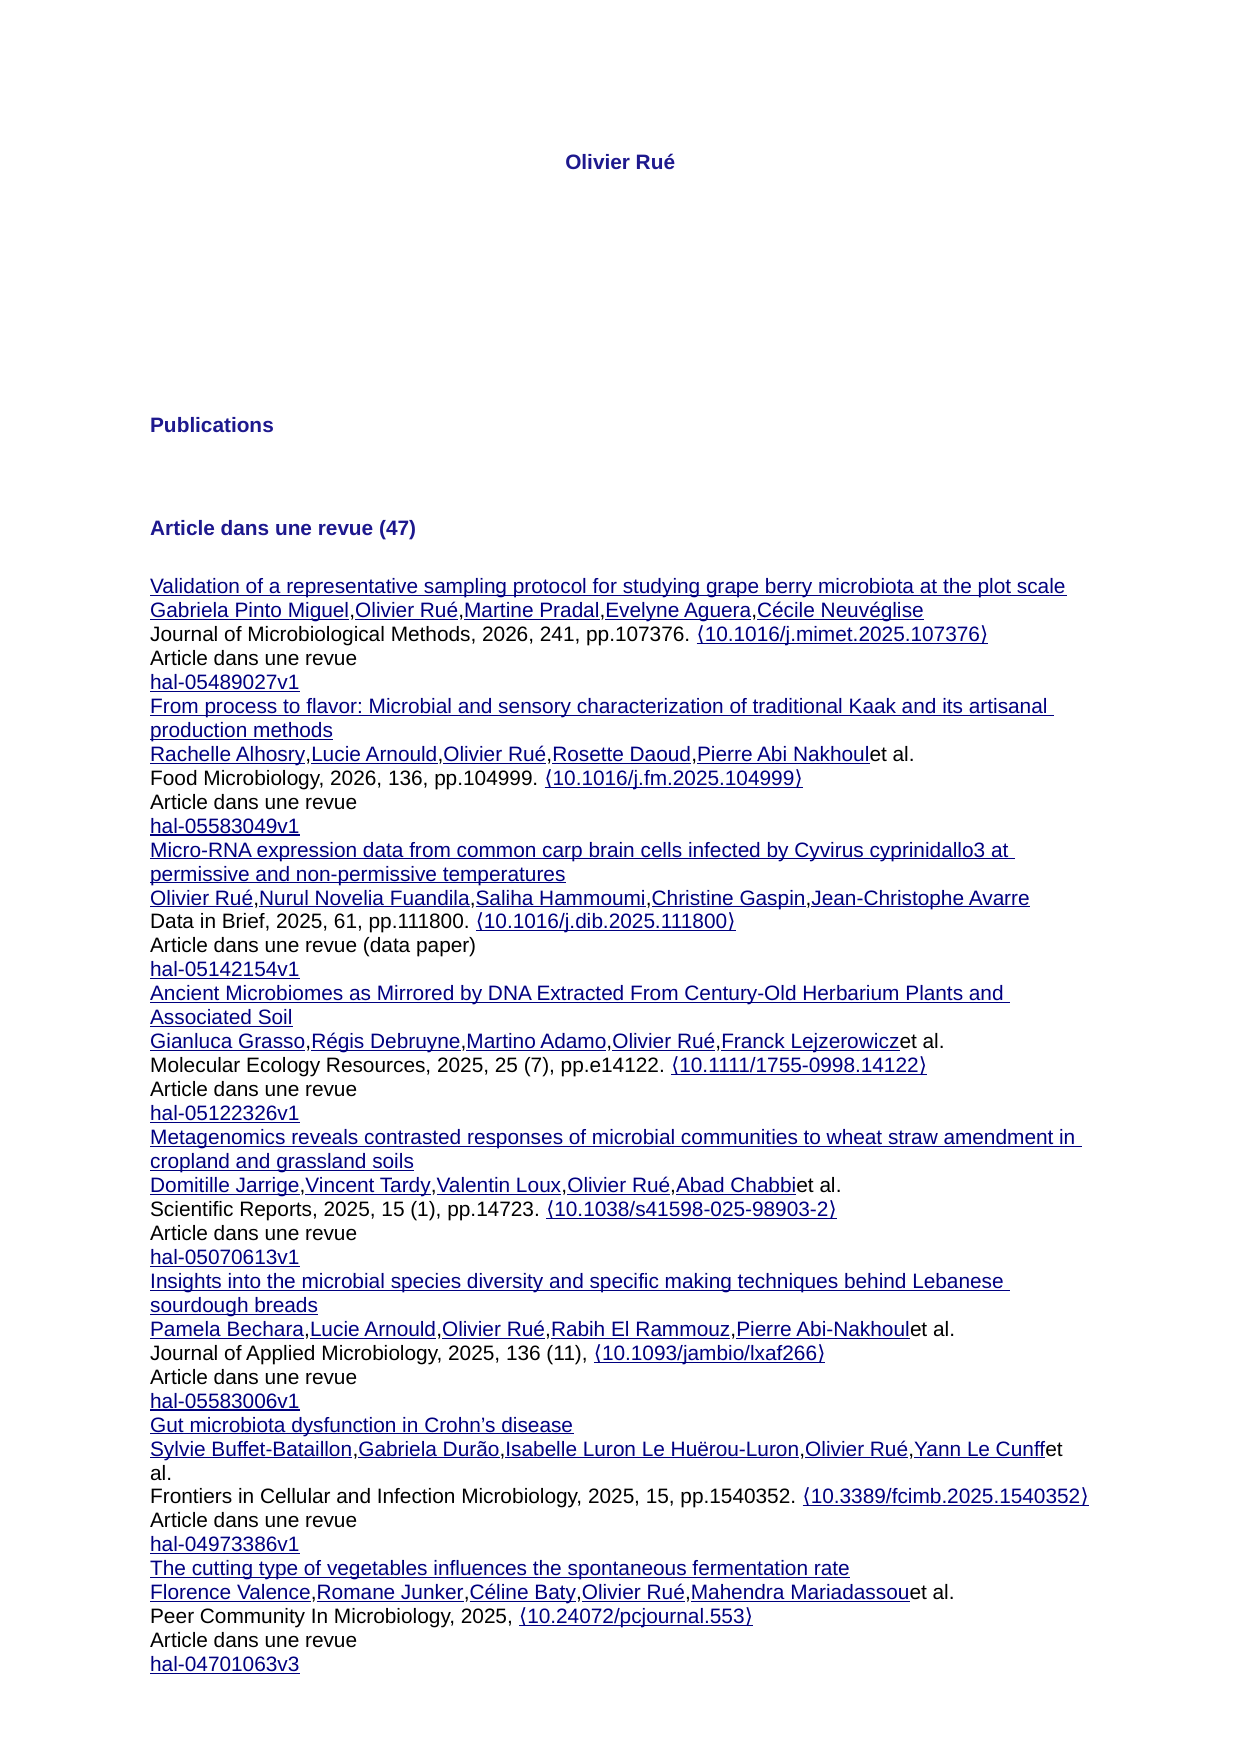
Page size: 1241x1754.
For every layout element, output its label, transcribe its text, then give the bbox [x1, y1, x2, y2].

table_cell Gut microbiota dysfunction in Crohn’s disease Sylvie Buffet-Bataillon,Gabriela Durão,Isabelle Luron Le Huërou-Luron,Olivier Rué,Yann Le Cunffet al. Frontiers in Cellular and Infection Microbiology, 2025, 15, pp.1540352. ⟨10.3389/fcimb.2025.1540352⟩ Article dans une revue hal-04973386v1 [150, 1413, 1090, 1556]
table_cell Insights into the microbial species diversity and specific making techniques behind Lebanese sourdough breads Pamela Bechara,Lucie Arnould,Olivier Rué,Rabih El Rammouz,Pierre Abi-Nakhoulet al. Journal of Applied Microbiology, 2025, 136 (11), ⟨10.1093/jambio/lxaf266⟩ Article dans une revue hal-05583006v1 [150, 1269, 1090, 1412]
table_cell Micro-RNA expression data from common carp brain cells infected by Cyvirus cyprinidallo3 at permissive and non-permissive temperatures Olivier Rué,Nurul Novelia Fuandila,Saliha Hammoumi,Christine Gaspin,Jean-Christophe Avarre Data in Brief, 2025, 61, pp.111800. ⟨10.1016/j.dib.2025.111800⟩ Article dans une revue (data paper) hal-05142154v1 [150, 838, 1090, 981]
subtitle Olivier Rué [150, 150, 1090, 174]
table_cell Metagenomics reveals contrasted responses of microbial communities to wheat straw amendment in cropland and grassland soils Domitille Jarrige,Vincent Tardy,Valentin Loux,Olivier Rué,Abad Chabbiet al. Scientific Reports, 2025, 15 (1), pp.14723. ⟨10.1038/s41598-025-98903-2⟩ Article dans une revue hal-05070613v1 [150, 1125, 1090, 1269]
subtitle Publications [150, 412, 1090, 436]
table_cell The cutting type of vegetables influences the spontaneous fermentation rate Florence Valence,Romane Junker,Céline Baty,Olivier Rué,Mahendra Mariadassouet al. Peer Community In Microbiology, 2025, ⟨10.24072/pcjournal.553⟩ Article dans une revue hal-04701063v3 [150, 1556, 1090, 1676]
table_header Validation of a representative sampling protocol for studying grape berry microbiota at the plot scale Gabriela Pinto Miguel,Olivier Rué,Martine Pradal,Evelyne Aguera,Cécile Neuvéglise Journal of Microbiological Methods, 2026, 241, pp.107376. ⟨10.1016/j.mimet.2025.107376⟩ Article dans une revue hal-05489027v1 [150, 574, 1090, 694]
table_cell From process to flavor: Microbial and sensory characterization of traditional Kaak and its artisanal production methods Rachelle Alhosry,Lucie Arnould,Olivier Rué,Rosette Daoud,Pierre Abi Nakhoulet al. Food Microbiology, 2026, 136, pp.104999. ⟨10.1016/j.fm.2025.104999⟩ Article dans une revue hal-05583049v1 [150, 694, 1090, 837]
table_cell Ancient Microbiomes as Mirrored by DNA Extracted From Century‐Old Herbarium Plants and Associated Soil Gianluca Grasso,Régis Debruyne,Martino Adamo,Olivier Rué,Franck Lejzerowiczet al. Molecular Ecology Resources, 2025, 25 (7), pp.e14122. ⟨10.1111/1755-0998.14122⟩ Article dans une revue hal-05122326v1 [150, 981, 1090, 1125]
subtitle Article dans une revue (47) [150, 516, 1090, 539]
